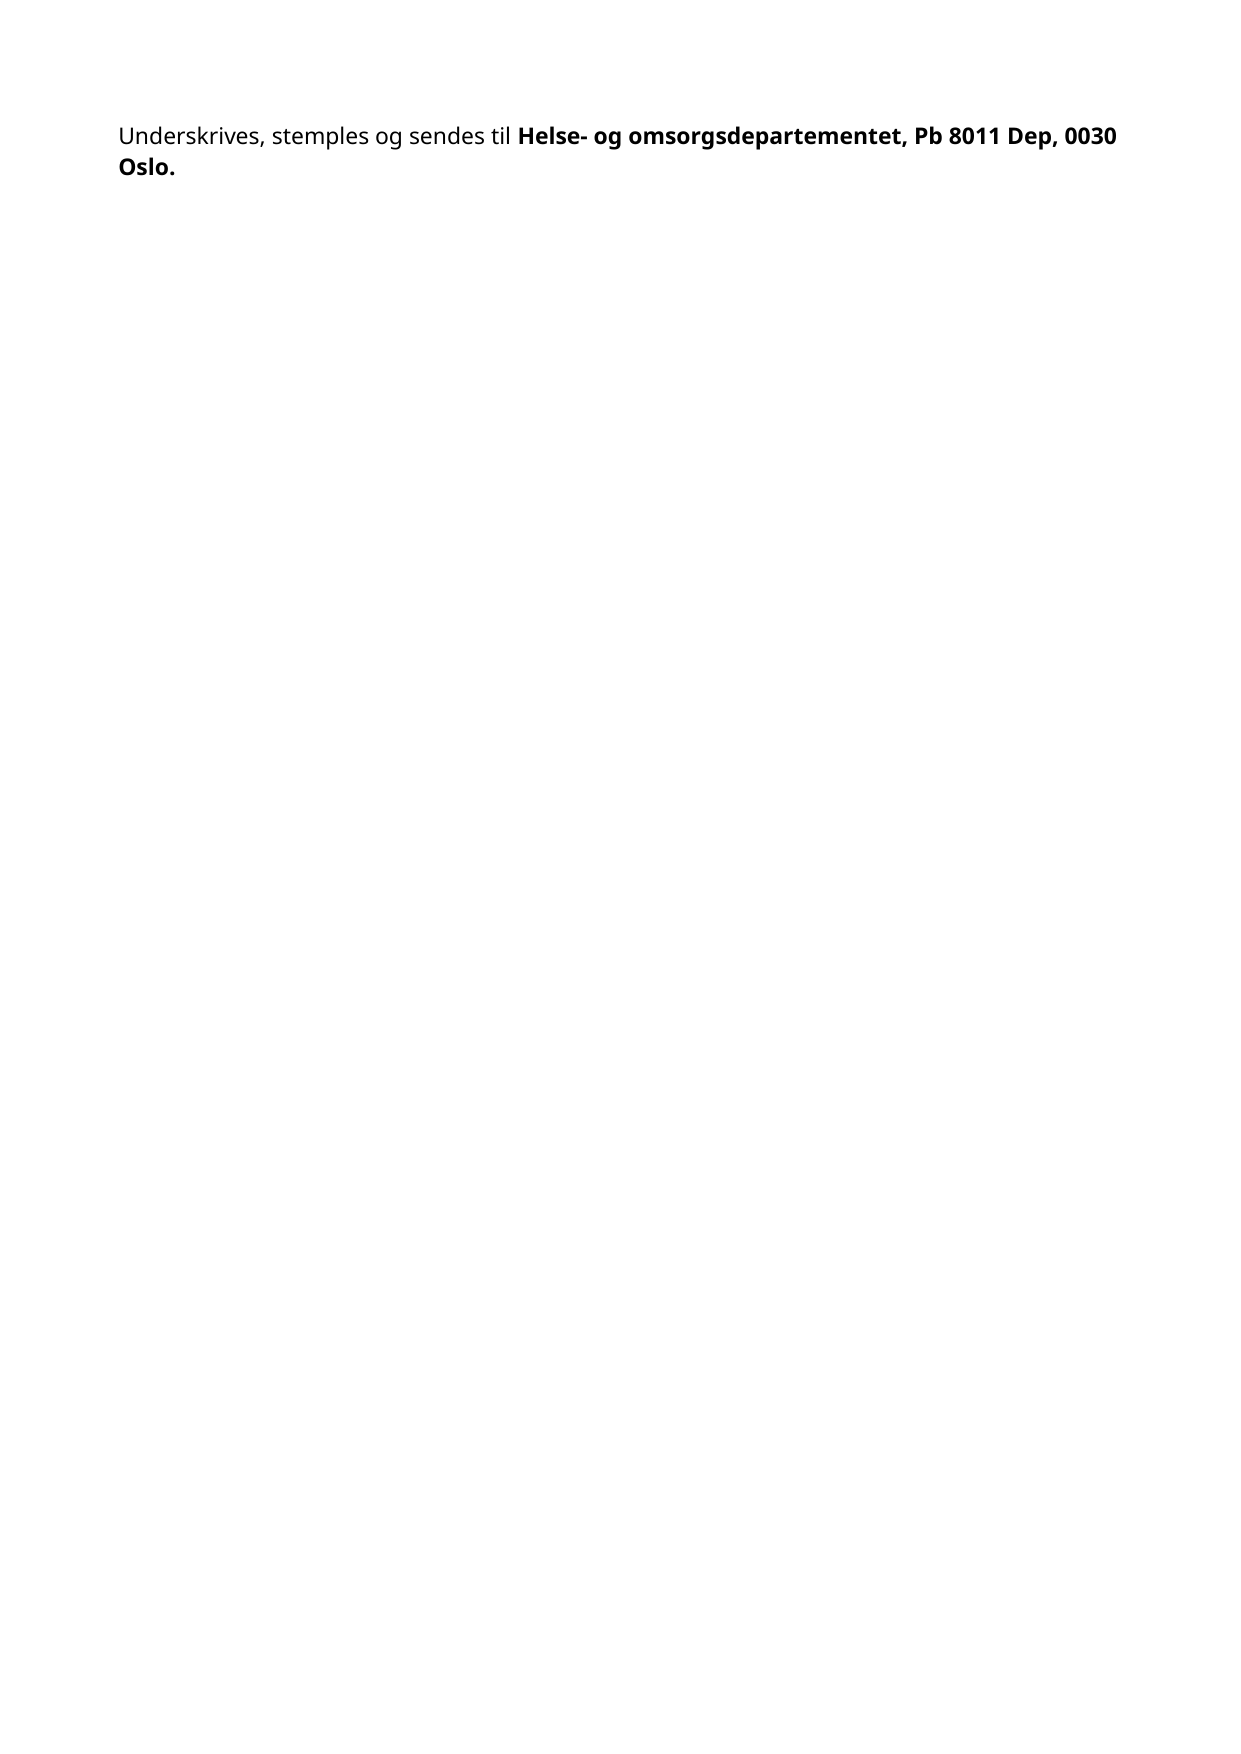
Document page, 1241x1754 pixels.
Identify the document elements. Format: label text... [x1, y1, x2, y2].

text Underskrives, stemples og sendes til Helse- og omsorgsdepartementet, Pb 8011 Dep, 0030 Oslo. [118, 120, 1152, 182]
